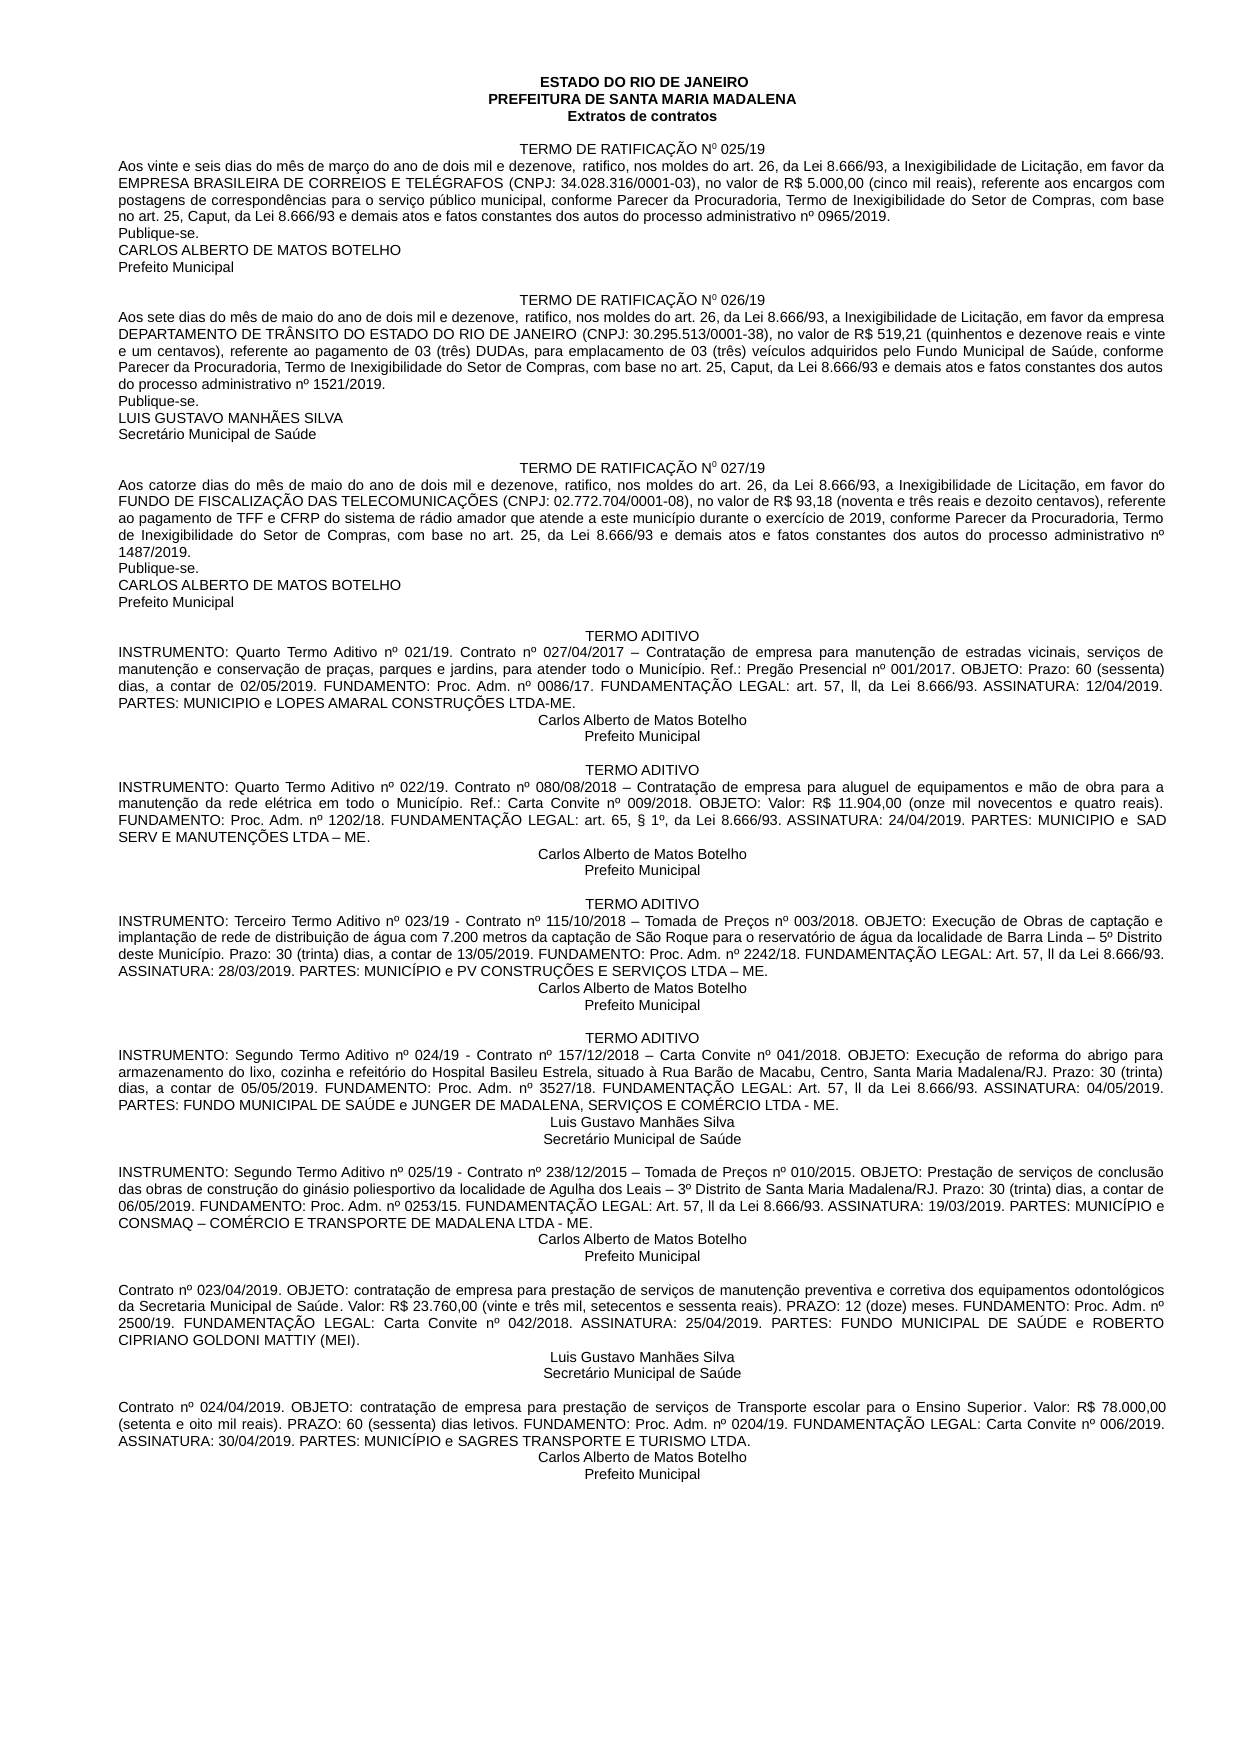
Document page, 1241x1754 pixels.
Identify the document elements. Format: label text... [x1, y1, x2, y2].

text Publique-se. [118, 560, 1166, 577]
subtitle TERMO DE RATIFICAÇÃO N0 027/19 [118, 459, 1166, 476]
text Contrato nº 024/04/2019. OBJETO: contratação de empresa para prestação de serviços de Transporte escolar para o Ensino Superior. Valor: R$ 78.000,00 (setenta e oito mil reais). PRAZO: 60 (sessenta) dias letivos. FUNDAMENTO: Proc. Adm. nº 0204/19. FUNDAMENTAÇÃO LEGAL: Carta Convite nº 006/2019. ASSINATURA: 30/04/2019. PARTES: MUNICÍPIO e SAGRES TRANSPORTE E TURISMO LTDA. [118, 1399, 1166, 1449]
text CARLOS ALBERTO DE MATOS BOTELHO [118, 577, 1166, 594]
text PREFEITURA DE SANTA MARIA MADALENA [118, 91, 1166, 107]
text Prefeito Municipal [118, 728, 1166, 745]
text LUIS GUSTAVO MANHÃES SILVA [118, 409, 1166, 426]
text Secretário Municipal de Saúde [118, 1130, 1166, 1147]
text TERMO ADITIVO [118, 896, 1166, 912]
subtitle ESTADO DO RIO DE JANEIRO [118, 74, 1166, 91]
text Aos vinte e seis dias do mês de março do ano de dois mil e dezenove, ratifico, nos moldes do art. 26, da Lei 8.666/93, a Inexigibilidade de Licitação, em favor da EMPRESA BRASILEIRA DE CORREIOS E TELÉGRAFOS (CNPJ: 34.028.316/0001-03), no valor de R$ 5.000,00 (cinco mil reais), referente aos encargos com postagens de correspondências para o serviço público municipal, conforme Parecer da Procuradoria, Termo de Inexigibilidade do Setor de Compras, com base no art. 25, Caput, da Lei 8.666/93 e demais atos e fatos constantes dos autos do processo administrativo nº 0965/2019. [118, 158, 1166, 225]
text INSTRUMENTO: Quarto Termo Aditivo nº 022/19. Contrato nº 080/08/2018 – Contratação de empresa para aluguel de equipamentos e mão de obra para a manutenção da rede elétrica em todo o Município. Ref.: Carta Convite nº 009/2018. OBJETO: Valor: R$ 11.904,00 (onze mil novecentos e quatro reais). FUNDAMENTO: Proc. Adm. nº 1202/18. FUNDAMENTAÇÃO LEGAL: art. 65, § 1º, da Lei 8.666/93. ASSINATURA: 24/04/2019. PARTES: MUNICIPIO e SAD SERV E MANUTENÇÕES LTDA – ME. [118, 778, 1166, 845]
text TERMO ADITIVO [118, 761, 1166, 778]
text TERMO ADITIVO [118, 627, 1166, 644]
text Carlos Alberto de Matos Botelho [118, 979, 1166, 996]
text Luis Gustavo Manhães Silva [118, 1114, 1166, 1130]
subtitle TERMO DE RATIFICAÇÃO N0 025/19 [118, 141, 1166, 158]
text Carlos Alberto de Matos Botelho [118, 711, 1166, 728]
text INSTRUMENTO: Segundo Termo Aditivo nº 024/19 - Contrato nº 157/12/2018 – Carta Convite nº 041/2018. OBJETO: Execução de reforma do abrigo para armazenamento do lixo, cozinha e refeitório do Hospital Basileu Estrela, situado à Rua Barão de Macabu, Centro, Santa Maria Madalena/RJ. Prazo: 30 (trinta) dias, a contar de 05/05/2019. FUNDAMENTO: Proc. Adm. nº 3527/18. FUNDAMENTAÇÃO LEGAL: Art. 57, ll da Lei 8.666/93. ASSINATURA: 04/05/2019. PARTES: FUNDO MUNICIPAL DE SAÚDE e JUNGER DE MADALENA, SERVIÇOS E COMÉRCIO LTDA - ME. [118, 1047, 1166, 1114]
text Prefeito Municipal [118, 258, 1166, 275]
text Secretário Municipal de Saúde [118, 1365, 1166, 1382]
text Prefeito Municipal [118, 862, 1166, 879]
subtitle TERMO DE RATIFICAÇÃO N0 026/19 [118, 292, 1166, 309]
text Secretário Municipal de Saúde [118, 426, 1166, 443]
text INSTRUMENTO: Quarto Termo Aditivo nº 021/19. Contrato nº 027/04/2017 – Contratação de empresa para manutenção de estradas vicinais, serviços de manutenção e conservação de praças, parques e jardins, para atender todo o Município. Ref.: Pregão Presencial nº 001/2017. OBJETO: Prazo: 60 (sessenta) dias, a contar de 02/05/2019. FUNDAMENTO: Proc. Adm. nº 0086/17. FUNDAMENTAÇÃO LEGAL: art. 57, ll, da Lei 8.666/93. ASSINATURA: 12/04/2019. PARTES: MUNICIPIO e LOPES AMARAL CONSTRUÇÕES LTDA-ME. [118, 644, 1166, 711]
text Contrato nº 023/04/2019. OBJETO: contratação de empresa para prestação de serviços de manutenção preventiva e corretiva dos equipamentos odontológicos da Secretaria Municipal de Saúde. Valor: R$ 23.760,00 (vinte e três mil, setecentos e sessenta reais). PRAZO: 12 (doze) meses. FUNDAMENTO: Proc. Adm. nº 2500/19. FUNDAMENTAÇÃO LEGAL: Carta Convite nº 042/2018. ASSINATURA: 25/04/2019. PARTES: FUNDO MUNICIPAL DE SAÚDE e ROBERTO CIPRIANO GOLDONI MATTIY (MEI). [118, 1281, 1166, 1348]
text Extratos de contratos [118, 107, 1166, 124]
text INSTRUMENTO: Segundo Termo Aditivo nº 025/19 - Contrato nº 238/12/2015 – Tomada de Preços nº 010/2015. OBJETO: Prestação de serviços de conclusão das obras de construção do ginásio poliesportivo da localidade de Agulha dos Leais – 3º Distrito de Santa Maria Madalena/RJ. Prazo: 30 (trinta) dias, a contar de 06/05/2019. FUNDAMENTO: Proc. Adm. nº 0253/15. FUNDAMENTAÇÃO LEGAL: Art. 57, ll da Lei 8.666/93. ASSINATURA: 19/03/2019. PARTES: MUNICÍPIO e CONSMAQ – COMÉRCIO E TRANSPORTE DE MADALENA LTDA - ME. [118, 1164, 1166, 1231]
text INSTRUMENTO: Terceiro Termo Aditivo nº 023/19 - Contrato nº 115/10/2018 – Tomada de Preços nº 003/2018. OBJETO: Execução de Obras de captação e implantação de rede de distribuição de água com 7.200 metros da captação de São Roque para o reservatório de água da localidade de Barra Linda – 5º Distrito deste Município. Prazo: 30 (trinta) dias, a contar de 13/05/2019. FUNDAMENTO: Proc. Adm. nº 2242/18. FUNDAMENTAÇÃO LEGAL: Art. 57, ll da Lei 8.666/93. ASSINATURA: 28/03/2019. PARTES: MUNICÍPIO e PV CONSTRUÇÕES E SERVIÇOS LTDA – ME. [118, 912, 1166, 979]
text Carlos Alberto de Matos Botelho [118, 1231, 1166, 1248]
text Aos sete dias do mês de maio do ano de dois mil e dezenove, ratifico, nos moldes do art. 26, da Lei 8.666/93, a Inexigibilidade de Licitação, em favor da empresa DEPARTAMENTO DE TRÂNSITO DO ESTADO DO RIO DE JANEIRO (CNPJ: 30.295.513/0001-38), no valor de R$ 519,21 (quinhentos e dezenove reais e vinte e um centavos), referente ao pagamento de 03 (três) DUDAs, para emplacamento de 03 (três) veículos adquiridos pelo Fundo Municipal de Saúde, conforme Parecer da Procuradoria, Termo de Inexigibilidade do Setor de Compras, com base no art. 25, Caput, da Lei 8.666/93 e demais atos e fatos constantes dos autos do processo administrativo nº 1521/2019. [118, 309, 1166, 392]
text Carlos Alberto de Matos Botelho [118, 845, 1166, 862]
text Prefeito Municipal [118, 594, 1166, 611]
text CARLOS ALBERTO DE MATOS BOTELHO [118, 242, 1166, 258]
text Publique-se. [118, 225, 1166, 242]
text Prefeito Municipal [118, 1466, 1166, 1483]
text Carlos Alberto de Matos Botelho [118, 1449, 1166, 1466]
text Luis Gustavo Manhães Silva [118, 1348, 1166, 1365]
text Prefeito Municipal [118, 1248, 1166, 1264]
text Prefeito Municipal [118, 996, 1166, 1013]
text Aos catorze dias do mês de maio do ano de dois mil e dezenove, ratifico, nos moldes do art. 26, da Lei 8.666/93, a Inexigibilidade de Licitação, em favor do FUNDO DE FISCALIZAÇÃO DAS TELECOMUNICAÇÕES (CNPJ: 02.772.704/0001-08), no valor de R$ 93,18 (noventa e três reais e dezoito centavos), referente ao pagamento de TFF e CFRP do sistema de rádio amador que atende a este município durante o exercício de 2019, conforme Parecer da Procuradoria, Termo de Inexigibilidade do Setor de Compras, com base no art. 25, da Lei 8.666/93 e demais atos e fatos constantes dos autos do processo administrativo nº 1487/2019. [118, 476, 1166, 560]
text Publique-se. [118, 392, 1166, 409]
text TERMO ADITIVO [118, 1030, 1166, 1047]
